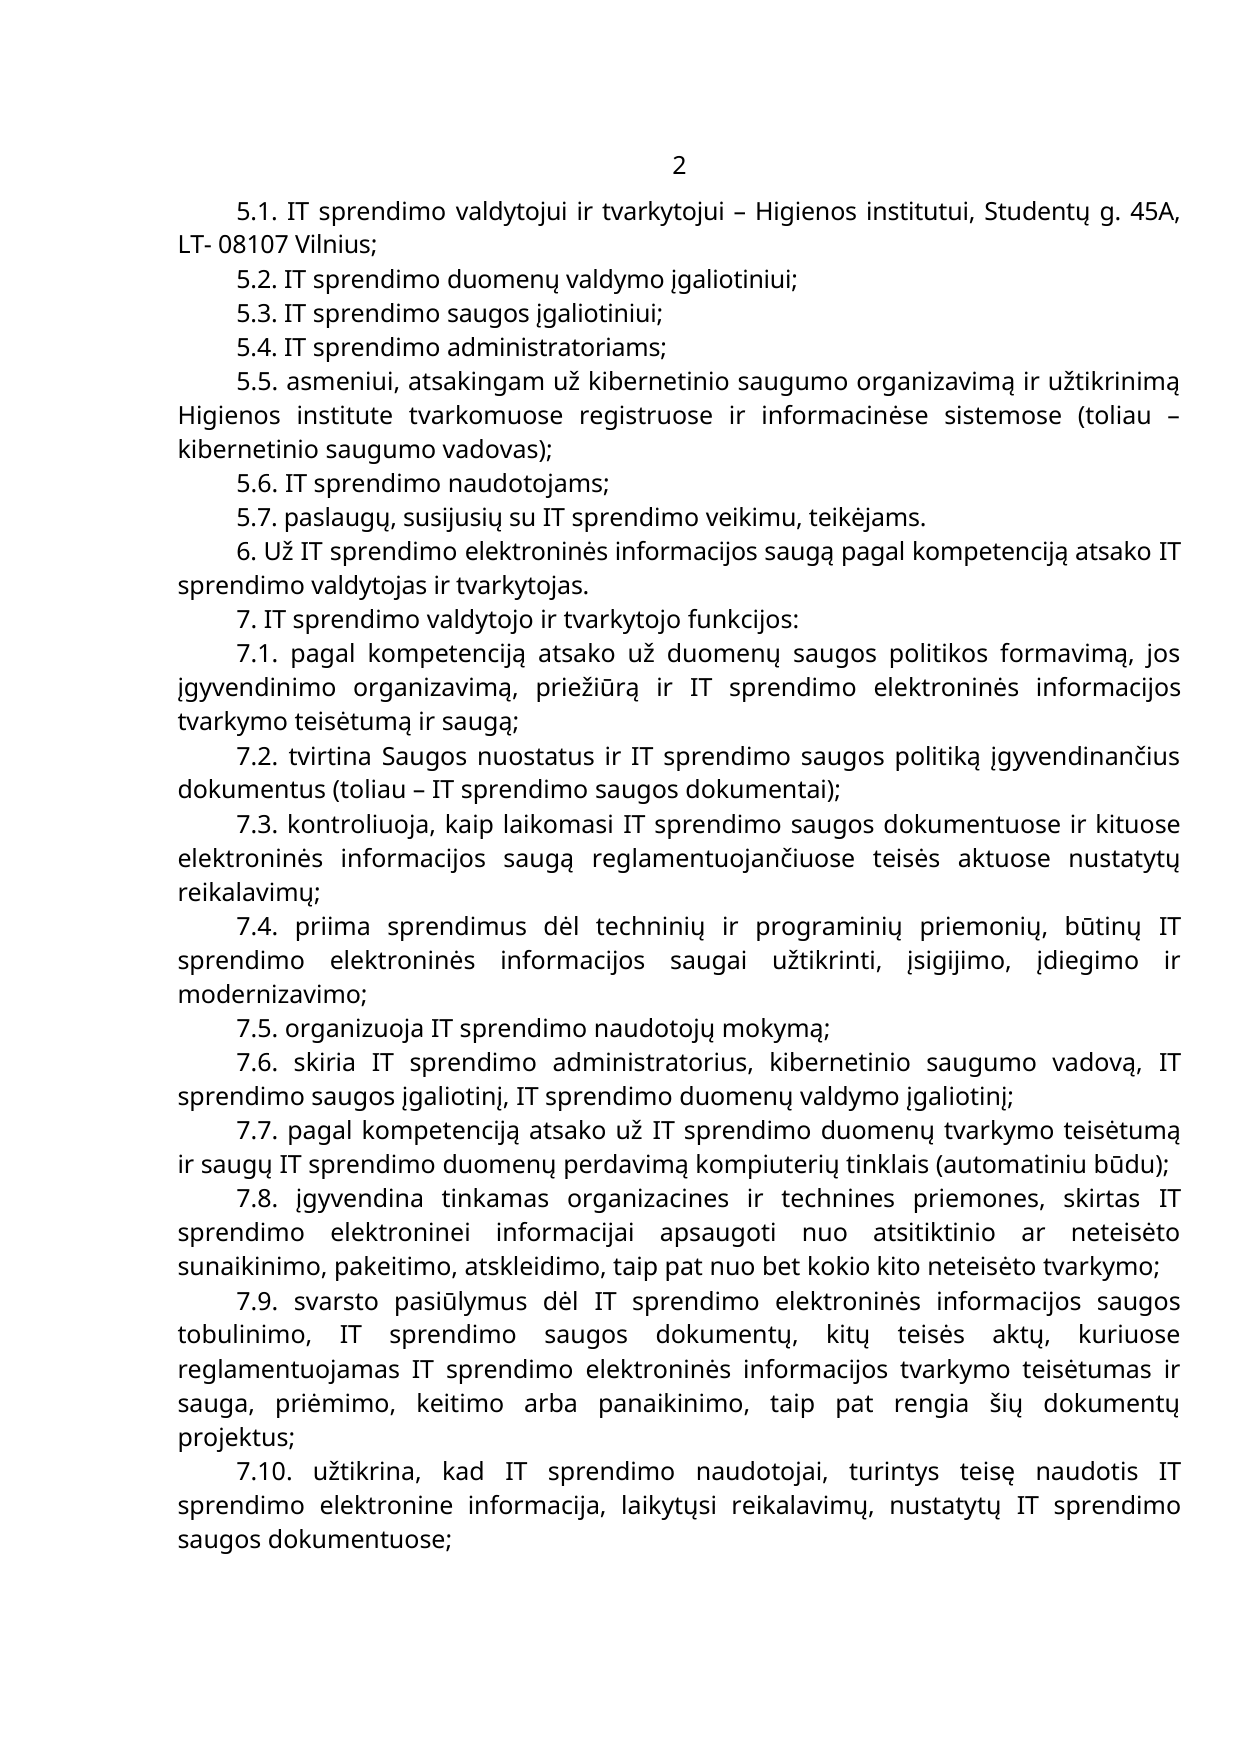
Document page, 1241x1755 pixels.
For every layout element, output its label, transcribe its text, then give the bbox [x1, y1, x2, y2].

text 7.9. svarsto pasiūlymus dėl IT sprendimo elektroninės informacijos saugos tobulinimo, IT sprendimo saugos dokumentų, kitų teisės aktų, kuriuose reglamentuojamas IT sprendimo elektroninės informacijos tvarkymo teisėtumas ir sauga, priėmimo, keitimo arba panaikinimo, taip pat rengia šių dokumentų projektus; [177, 1283, 1181, 1453]
text 7.6. skiria IT sprendimo administratorius, kibernetinio saugumo vadovą, IT sprendimo saugos įgaliotinį, IT sprendimo duomenų valdymo įgaliotinį; [177, 1045, 1181, 1113]
text 5.7. paslaugų, susijusių su IT sprendimo veikimu, teikėjams. [177, 500, 1181, 534]
text 5.3. IT sprendimo saugos įgaliotiniui; [177, 295, 1181, 329]
text 7.2. tvirtina Saugos nuostatus ir IT sprendimo saugos politiką įgyvendinančius dokumentus (toliau – IT sprendimo saugos dokumentai); [177, 738, 1181, 806]
text 7.7. pagal kompetenciją atsako už IT sprendimo duomenų tvarkymo teisėtumą ir saugų IT sprendimo duomenų perdavimą kompiuterių tinklais (automatiniu būdu); [177, 1113, 1181, 1181]
text 5.4. IT sprendimo administratoriams; [177, 329, 1181, 363]
text 7.5. organizuoja IT sprendimo naudotojų mokymą; [177, 1011, 1181, 1045]
text 7.3. kontroliuoja, kaip laikomasi IT sprendimo saugos dokumentuose ir kituose elektroninės informacijos saugą reglamentuojančiuose teisės aktuose nustatytų reikalavimų; [177, 806, 1181, 908]
text 7.1. pagal kompetenciją atsako už duomenų saugos politikos formavimą, jos įgyvendinimo organizavimą, priežiūrą ir IT sprendimo elektroninės informacijos tvarkymo teisėtumą ir saugą; [177, 636, 1181, 738]
text 7.4. priima sprendimus dėl techninių ir programinių priemonių, būtinų IT sprendimo elektroninės informacijos saugai užtikrinti, įsigijimo, įdiegimo ir modernizavimo; [177, 908, 1181, 1011]
text 7. IT sprendimo valdytojo ir tvarkytojo funkcijos: [177, 602, 1181, 636]
text 5.1. IT sprendimo valdytojui ir tvarkytojui – Higienos institutui, Studentų g. 45A, LT- 08107 Vilnius; [177, 193, 1181, 261]
text 5.5. asmeniui, atsakingam už kibernetinio saugumo organizavimą ir užtikrinimą Higienos institute tvarkomuose registruose ir informacinėse sistemose (toliau – kibernetinio saugumo vadovas); [177, 363, 1181, 466]
text 5.2. IT sprendimo duomenų valdymo įgaliotiniui; [177, 261, 1181, 295]
text 7.10. užtikrina, kad IT sprendimo naudotojai, turintys teisę naudotis IT sprendimo elektronine informacija, laikytųsi reikalavimų, nustatytų IT sprendimo saugos dokumentuose; [177, 1453, 1181, 1556]
text 7.8. įgyvendina tinkamas organizacines ir technines priemones, skirtas IT sprendimo elektroninei informacijai apsaugoti nuo atsitiktinio ar neteisėto sunaikinimo, pakeitimo, atskleidimo, taip pat nuo bet kokio kito neteisėto tvarkymo; [177, 1181, 1181, 1283]
text 5.6. IT sprendimo naudotojams; [177, 466, 1181, 500]
text 6. Už IT sprendimo elektroninės informacijos saugą pagal kompetenciją atsako IT sprendimo valdytojas ir tvarkytojas. [177, 534, 1181, 602]
